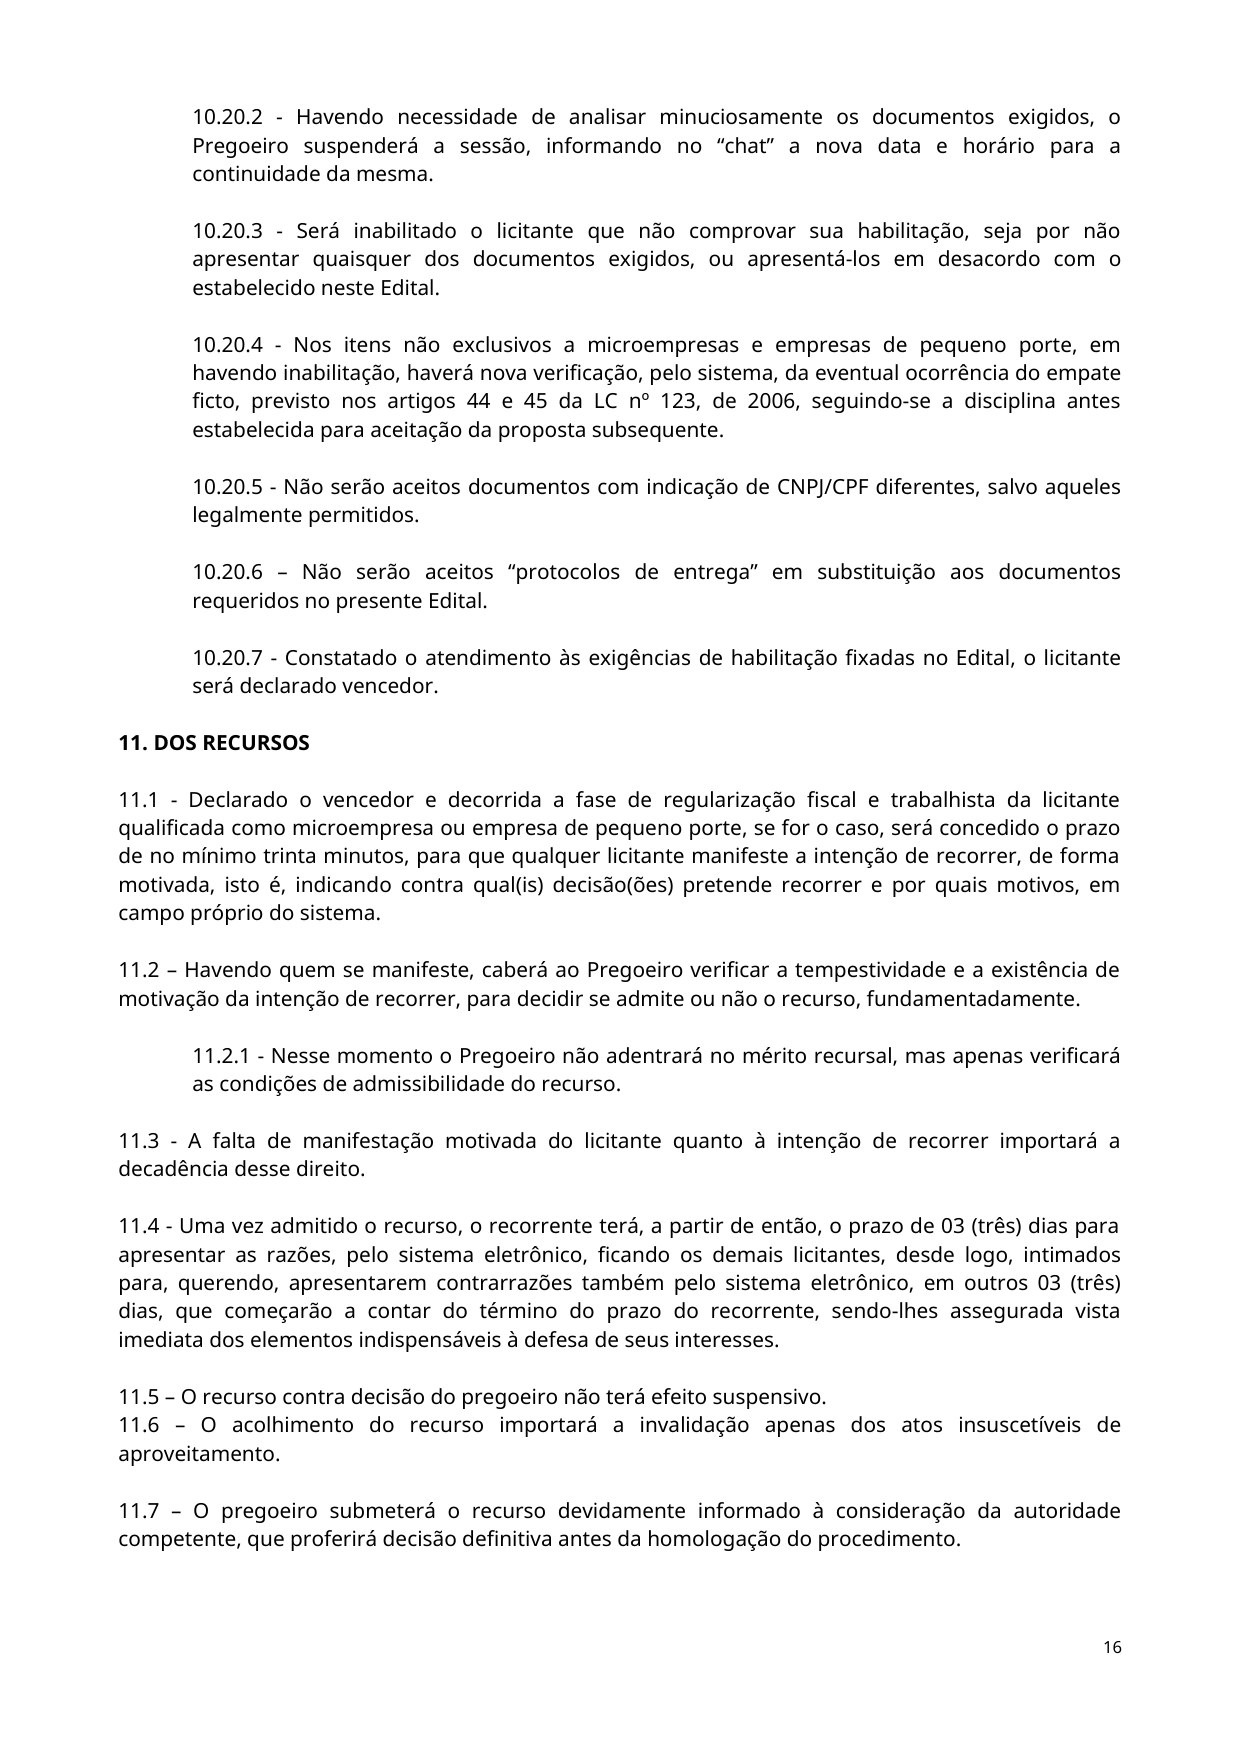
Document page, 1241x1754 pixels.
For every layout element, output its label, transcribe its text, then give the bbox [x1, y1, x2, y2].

text 11.7 – O pregoeiro submeterá o recurso devidamente informado à consideração da autoridade competente, que proferirá decisão definitiva antes da homologação do procedimento. [118, 1496, 1122, 1553]
text 11.4 - Uma vez admitido o recurso, o recorrente terá, a partir de então, o prazo de 03 (três) dias para apresentar as razões, pelo sistema eletrônico, ficando os demais licitantes, desde logo, intimados para, querendo, apresentarem contrarrazões também pelo sistema eletrônico, em outros 03 (três) dias, que começarão a contar do término do prazo do recorrente, sendo-lhes assegurada vista imediata dos elementos indispensáveis à defesa de seus interesses. [118, 1211, 1122, 1353]
text 10.20.3 - Será inabilitado o licitante que não comprovar sua habilitação, seja por não apresentar quaisquer dos documentos exigidos, ou apresentá-los em desacordo com o estabelecido neste Edital. [192, 216, 1122, 301]
text 10.20.7 - Constatado o atendimento às exigências de habilitação fixadas no Edital, o licitante será declarado vencedor. [192, 643, 1122, 699]
text 11.1 - Declarado o vencedor e decorrida a fase de regularização fiscal e trabalhista da licitante qualificada como microempresa ou empresa de pequeno porte, se for o caso, será concedido o prazo de no mínimo trinta minutos, para que qualquer licitante manifeste a intenção de recorrer, de forma motivada, isto é, indicando contra qual(is) decisão(ões) pretende recorrer e por quais motivos, em campo próprio do sistema. [118, 785, 1122, 927]
text 10.20.6 – Não serão aceitos “protocolos de entrega” em substituição aos documentos requeridos no presente Edital. [192, 557, 1122, 614]
text 11.3 - A falta de manifestação motivada do licitante quanto à intenção de recorrer importará a decadência desse direito. [118, 1126, 1122, 1183]
text 10.20.2 - Havendo necessidade de analisar minuciosamente os documentos exigidos, o Pregoeiro suspenderá a sessão, informando no “chat” a nova data e horário para a continuidade da mesma. [192, 102, 1122, 188]
text 11.2 – Havendo quem se manifeste, caberá ao Pregoeiro verificar a tempestividade e a existência de motivação da intenção de recorrer, para decidir se admite ou não o recurso, fundamentadamente. [118, 955, 1122, 1012]
list 10.20.5 - Não serão aceitos documentos com indicação de CNPJ/CPF diferentes, salvo aqueles legalmente permitidos. [192, 472, 1122, 529]
text 11.2.1 - Nesse momento o Pregoeiro não adentrará no mérito recursal, mas apenas verificará as condições de admissibilidade do recurso. [192, 1041, 1122, 1098]
text 10.20.4 - Nos itens não exclusivos a microempresas e empresas de pequeno porte, em havendo inabilitação, haverá nova verificação, pelo sistema, da eventual ocorrência do empate ficto, previsto nos artigos 44 e 45 da LC nº 123, de 2006, seguindo-se a disciplina antes estabelecida para aceitação da proposta subsequente. [192, 330, 1122, 443]
text 11. DOS RECURSOS [118, 728, 1122, 756]
text 11.5 – O recurso contra decisão do pregoeiro não terá efeito suspensivo. [118, 1382, 1122, 1410]
text 11.6 – O acolhimento do recurso importará a invalidação apenas dos atos insuscetíveis de aproveitamento. [118, 1410, 1122, 1467]
